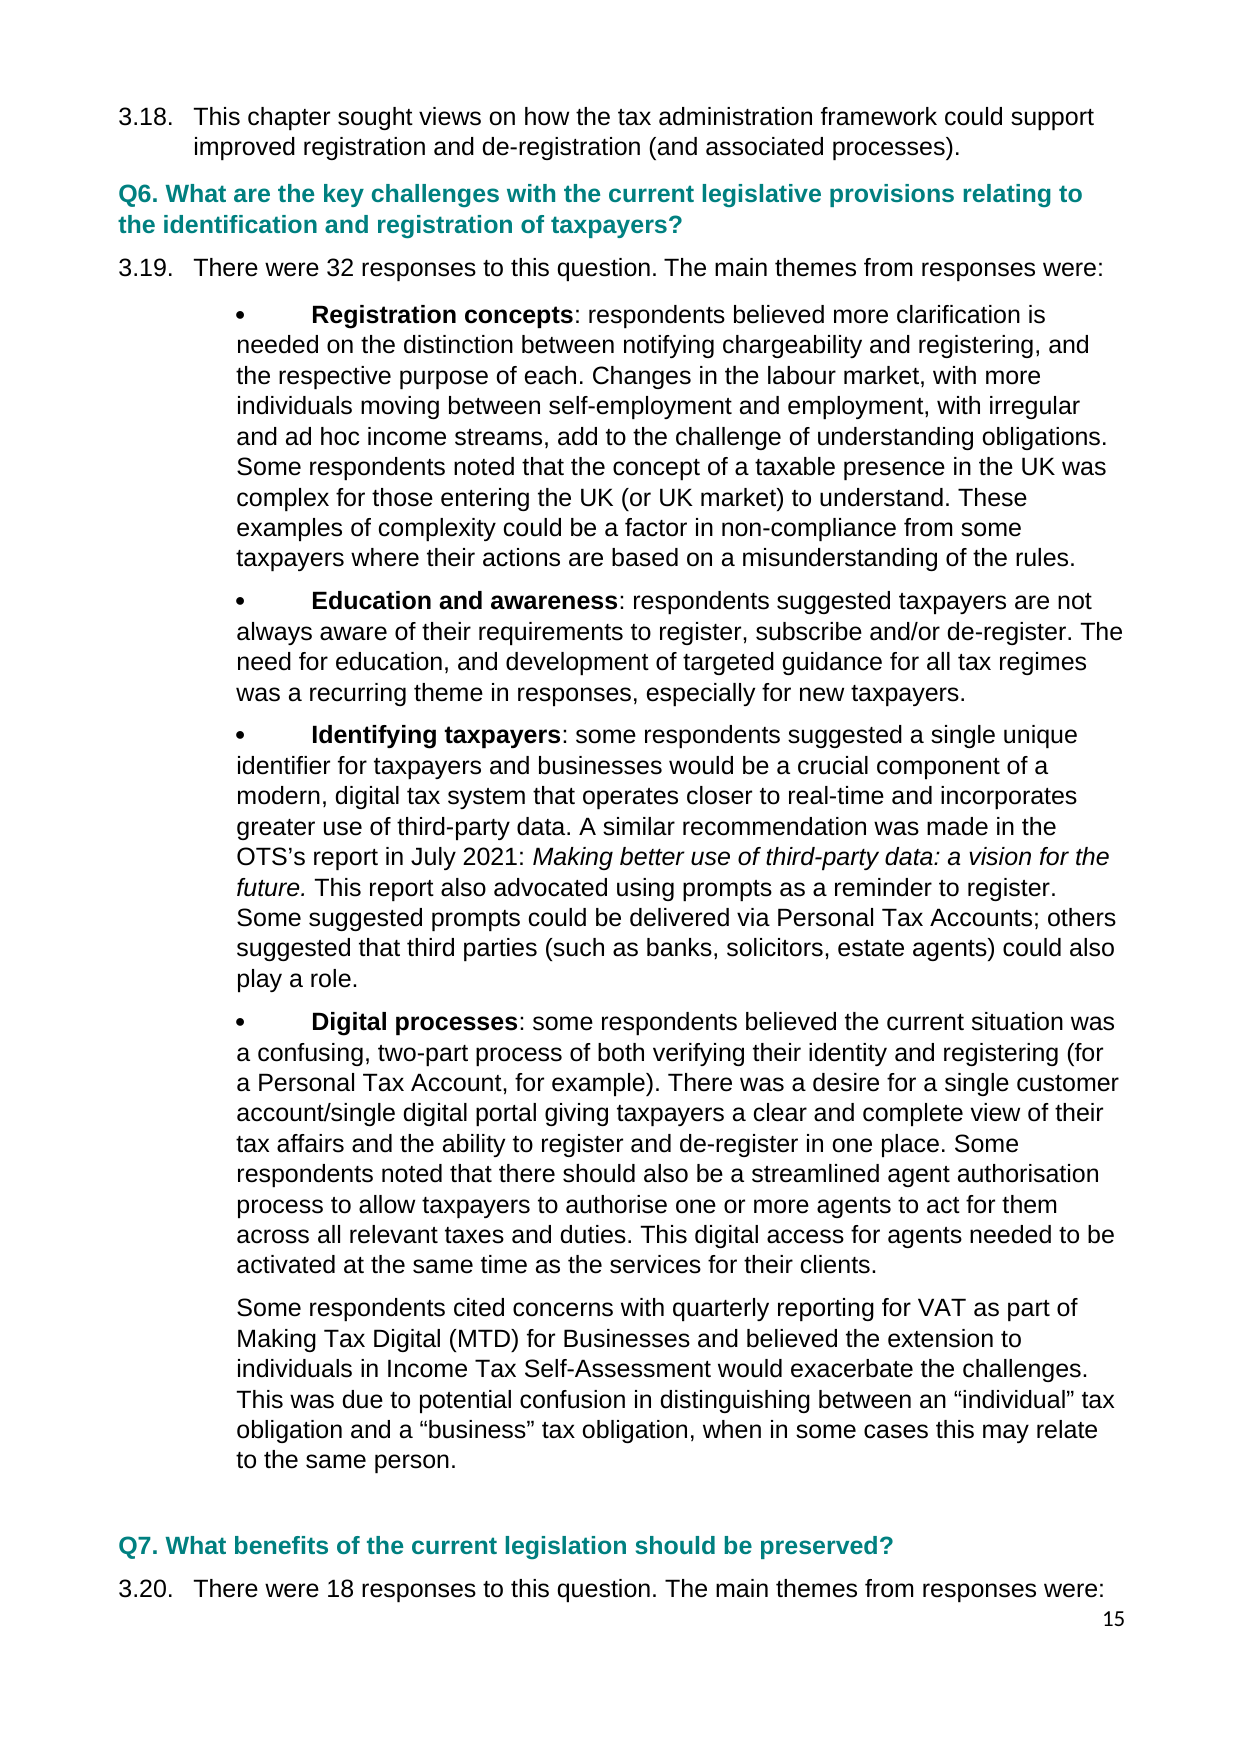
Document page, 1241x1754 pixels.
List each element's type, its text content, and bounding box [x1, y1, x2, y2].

list Digital processes: some respondents believed the current situation was a confusing, two-part process of both verifying their identity and registering (for a Personal Tax Account, for example). There was a desire for a single customer account/single digital portal giving taxpayers a clear and complete view of their tax affairs and the ability to register and de-register in one place. Some respondents noted that there should also be a streamlined agent authorisation process to allow taxpayers to authorise one or more agents to act for them across all relevant taxes and duties. This digital access for agents needed to be activated at the same time as the services for their clients. [236, 1007, 1125, 1279]
list Some respondents cited concerns with quarterly reporting for VAT as part of Making Tax Digital (MTD) for Businesses and believed the extension to individuals in Income Tax Self-Assessment would exacerbate the challenges. This was due to potential confusion in distinguishing between an “individual” tax obligation and a “business” tax obligation, when in some cases this may relate to the same person. [236, 1293, 1125, 1474]
list Education and awareness: respondents suggested taxpayers are not always aware of their requirements to register, subscribe and/or de-register. The need for education, and development of targeted guidance for all tax regimes was a recurring theme in responses, especially for new taxpayers. [236, 586, 1125, 706]
list Registration concepts: respondents believed more clarification is needed on the distinction between notifying chargeability and registering, and the respective purpose of each. Changes in the labour market, with more individuals moving between self-employment and employment, with irregular and ad hoc income streams, add to the challenge of understanding obligations. Some respondents noted that the concept of a taxable presence in the UK was complex for those entering the UK (or UK market) to understand. These examples of complexity could be a factor in non-compliance from some taxpayers where their actions are based on a misunderstanding of the rules. [236, 300, 1125, 572]
list This chapter sought views on how the tax administration framework could support improved registration and de-registration (and associated processes). [118, 102, 1125, 161]
text Q7. What benefits of the current legislation should be preserved? [118, 1531, 1125, 1560]
text Q6. What are the key challenges with the current legislative provisions relating to the identification and registration of taxpayers? [118, 179, 1125, 238]
list There were 18 responses to this question. The main themes from responses were: [118, 1574, 1125, 1603]
list There were 32 responses to this question. The main themes from responses were: [118, 253, 1125, 282]
list Identifying taxpayers: some respondents suggested a single unique identifier for taxpayers and businesses would be a crucial component of a modern, digital tax system that operates closer to real-time and incorporates greater use of third-party data. A similar recommendation was made in the OTS’s report in July 2021: Making better use of third-party data: a vision for the future. This report also advocated using prompts as a reminder to register. Some suggested prompts could be delivered via Personal Tax Accounts; others suggested that third parties (such as banks, solicitors, estate agents) could also play a role. [236, 721, 1125, 993]
